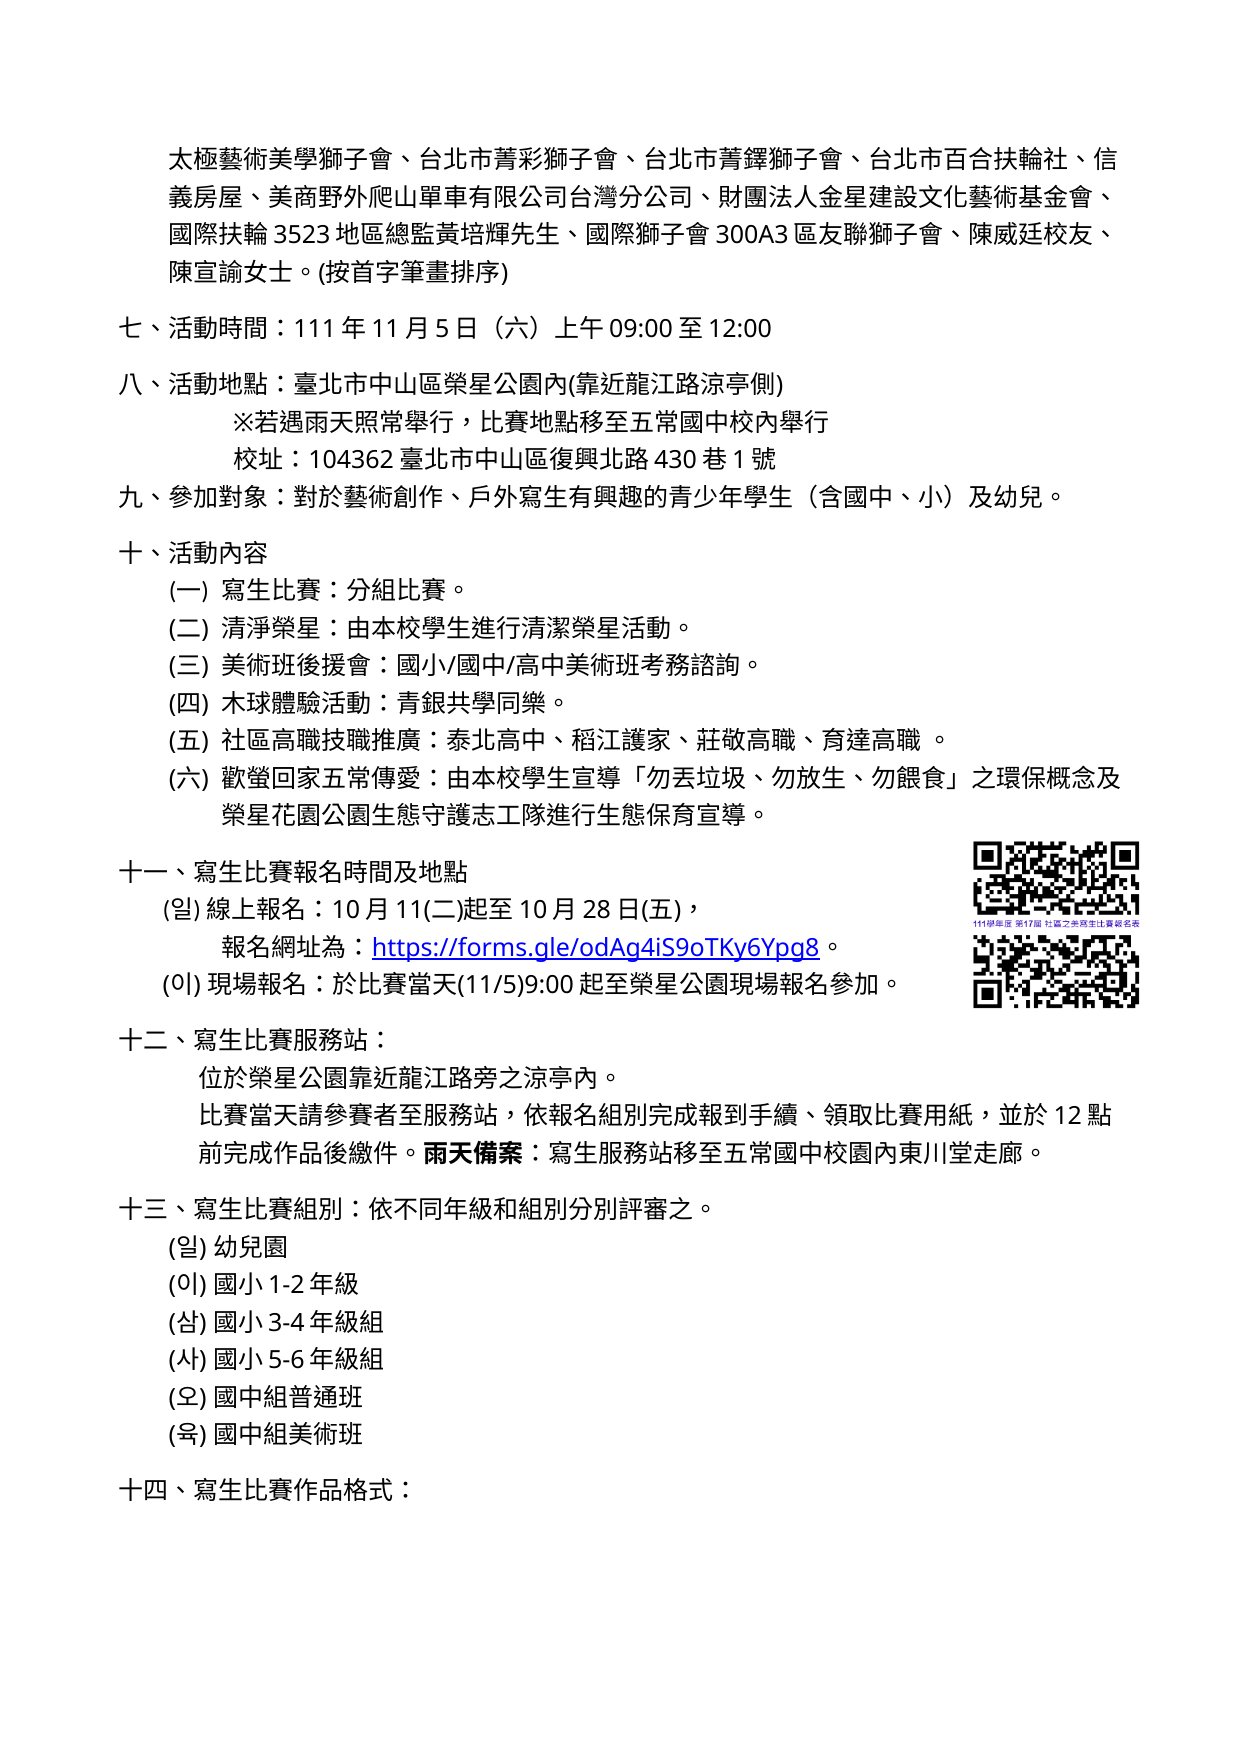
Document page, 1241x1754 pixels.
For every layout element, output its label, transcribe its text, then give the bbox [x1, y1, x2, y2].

list 美術班後援會：國小/國中/高中美術班考務諮詢。 [168, 645, 1122, 683]
list 寫生比賽報名時間及地點 [118, 851, 978, 889]
list 歡螢回家五常傳愛：由本校學生宣導「勿丟垃圾、勿放生、勿餵食」之環保概念及榮星花園公園生態守護志工隊進行生態保育宣導。 [168, 758, 1122, 833]
list 比賽當天請參賽者至服務站，依報名組別完成報到手續、領取比賽用紙，並於12點前完成作品後繳件。雨天備案：寫生服務站移至五常國中校園內東川堂走廊。 [198, 1095, 1122, 1170]
list 國中組普通班 [168, 1376, 1122, 1414]
list 活動內容 [118, 533, 1122, 570]
list 位於榮星公園靠近龍江路旁之涼亭內。 [198, 1058, 1122, 1095]
list 寫生比賽服務站： [118, 1020, 1122, 1058]
list 活動時間：111年11月5日（六）上午09:00至12:00 [118, 308, 1122, 345]
list 木球體驗活動：青銀共學同樂。 [168, 683, 1122, 720]
list 線上報名：10月11(二)起至10月28日(五)， 報名網址為：https://forms.gle/odAg4iS9oTKy6Ypg8。 [162, 889, 978, 964]
list 寫生比賽作品格式： [118, 1470, 1122, 1508]
list 幼兒園 [168, 1226, 1122, 1264]
list 寫生比賽組別：依不同年級和組別分別評審之。 [118, 1189, 1122, 1226]
picture [978, 837, 1143, 1012]
list 校址：104362臺北市中山區復興北路430巷1號 [168, 439, 1122, 476]
list 寫生比賽：分組比賽。 [168, 570, 1122, 608]
list 現場報名：於比賽當天(11/5)9:00起至榮星公園現場報名參加。 [162, 964, 978, 1001]
list 清淨榮星：由本校學生進行清潔榮星活動。 [168, 608, 1122, 645]
list 國小1-2年級 [168, 1264, 1122, 1301]
list 國中組美術班 [168, 1414, 1122, 1451]
list 國小5-6年級組 [168, 1339, 1122, 1376]
list ※若遇雨天照常舉行，比賽地點移至五常國中校內舉行 [168, 401, 1122, 439]
list 參加對象：對於藝術創作、戶外寫生有興趣的青少年學生（含國中、小）及幼兒。 [118, 476, 1122, 514]
list 太極藝術美學獅子會、台北市菁彩獅子會、台北市菁鐸獅子會、台北市百合扶輪社、信義房屋、美商野外爬山單車有限公司台灣分公司、財團法人金星建設文化藝術基金會、國際扶輪3523地區總監黃培輝先生、國際獅子會300A3區友聯獅子會、陳威廷校友、陳宣諭女士。(按首字筆畫排序) [168, 139, 1122, 289]
list 活動地點：臺北市中山區榮星公園內(靠近龍江路涼亭側) [118, 364, 1122, 401]
list 國小3-4年級組 [168, 1301, 1122, 1339]
list 社區高職技職推廣：泰北高中、稻江護家、莊敬高職、育達高職 。 [168, 720, 1122, 758]
